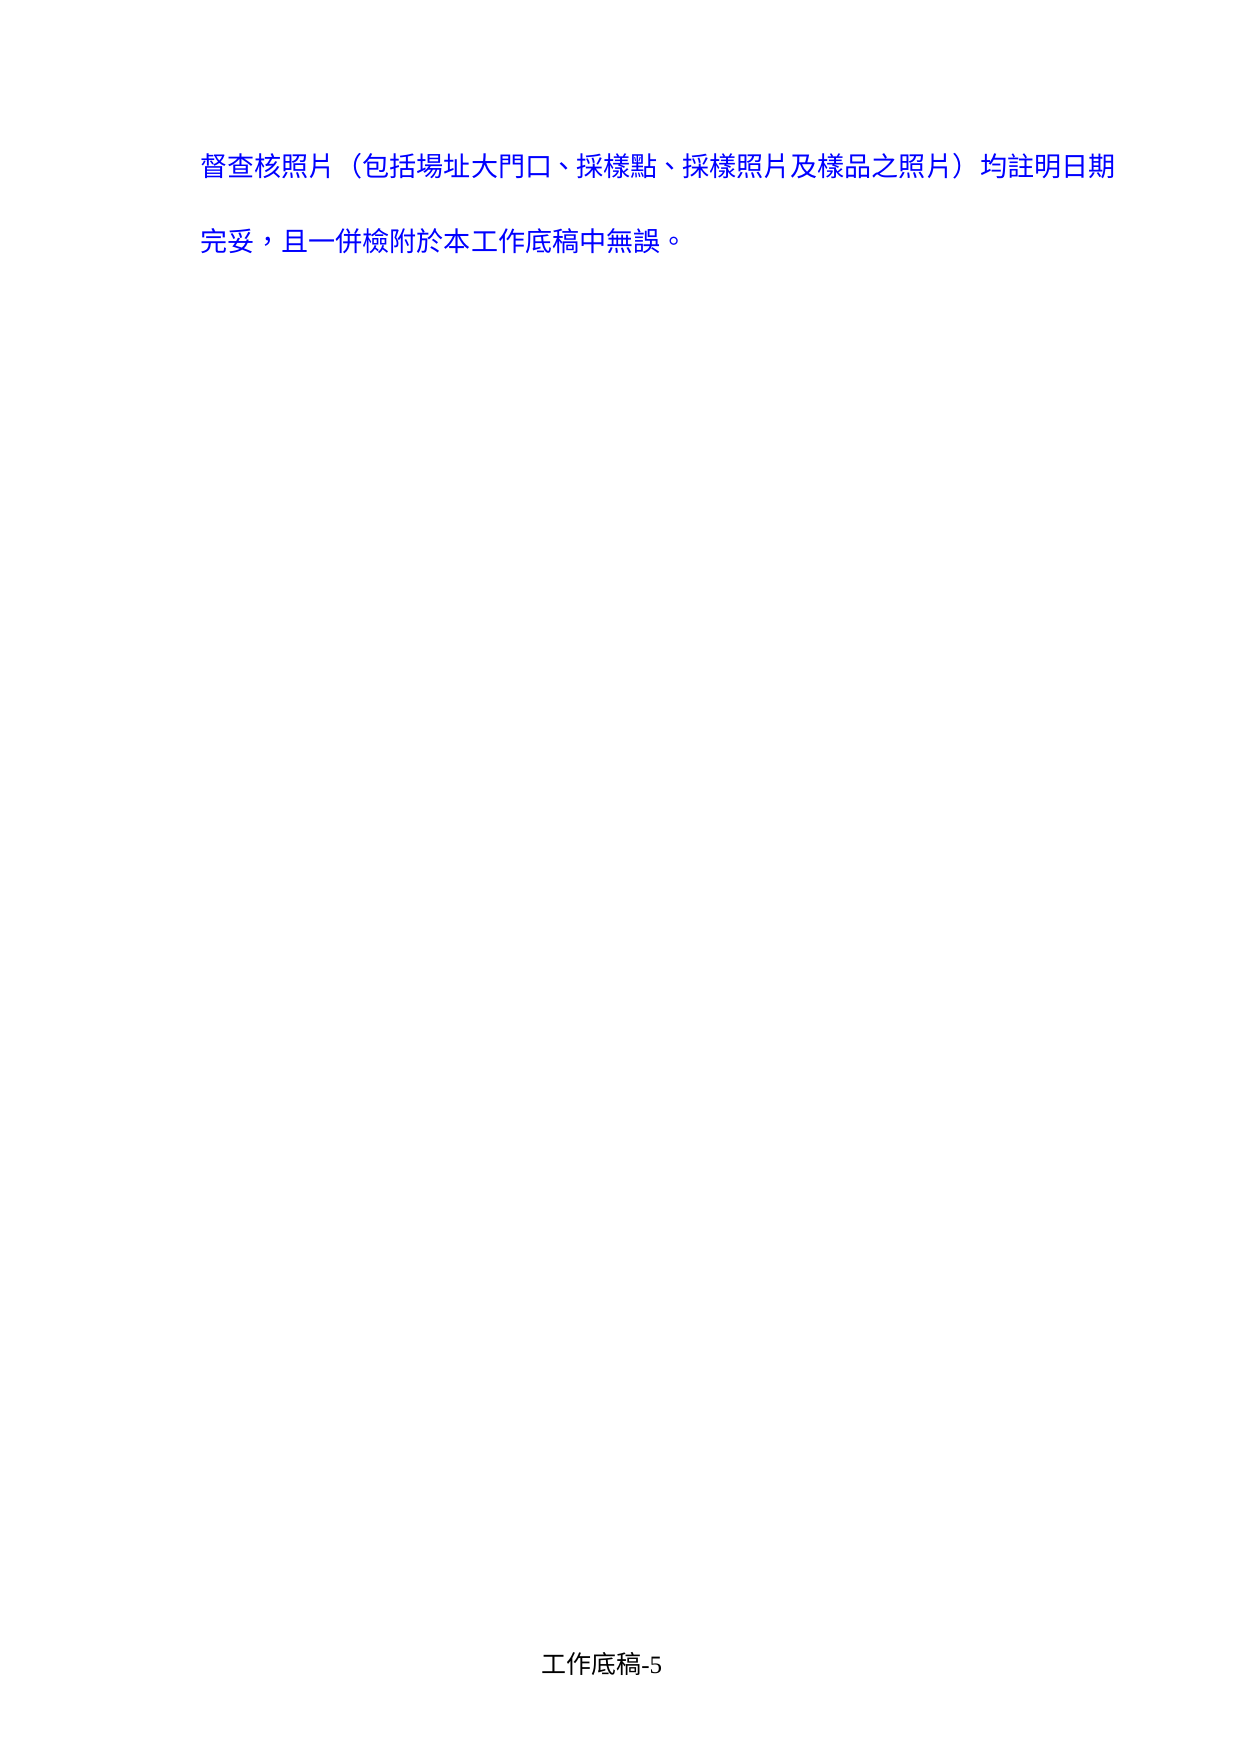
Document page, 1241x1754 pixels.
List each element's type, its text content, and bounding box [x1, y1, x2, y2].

text 督查核照片（包括場址大門口、採樣點、採樣照片及樣品之照片）均註明日期完妥，且一併檢附於本工作底稿中無誤。 [200, 127, 1115, 277]
